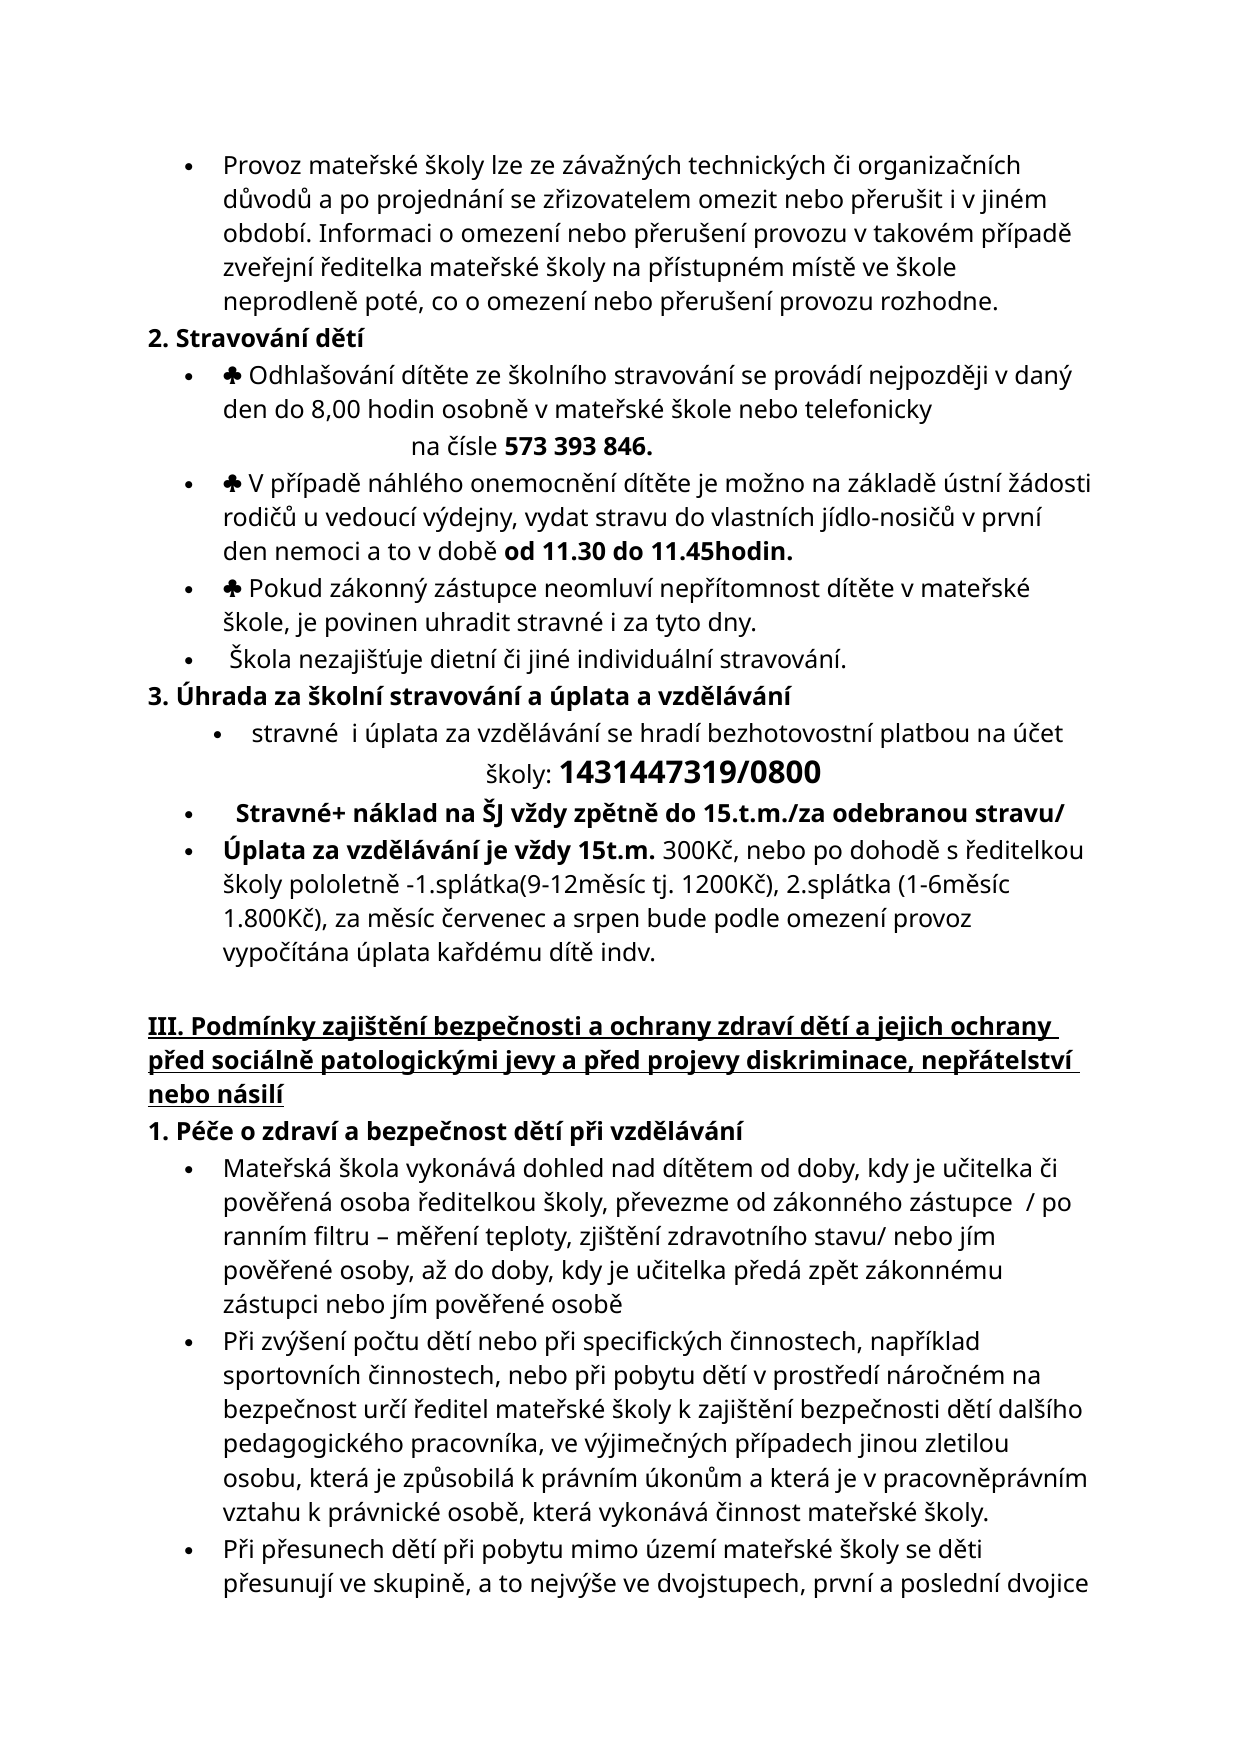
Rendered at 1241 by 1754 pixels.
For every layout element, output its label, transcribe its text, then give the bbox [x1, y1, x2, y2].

list Stravné+ náklad na ŠJ vždy zpětně do 15.t.m./za odebranou stravu/ [185, 796, 1093, 829]
text 2. Stravování dětí [148, 321, 1093, 355]
text III. Podmínky zajištění bezpečnosti a ochrany zdraví dětí a jejich ochrany před sociálně patologickými jevy a před projevy diskriminace, nepřátelství nebo násilí [148, 1009, 1093, 1111]
list  Odhlašování dítěte ze školního stravování se provádí nejpozději v daný den do 8,00 hodin osobně v mateřské škole nebo telefonicky [185, 358, 1093, 426]
list Úplata za vzdělávání je vždy 15t.m. 300Kč, nebo po dohodě s ředitelkou školy pololetně -1.splátka(9-12měsíc tj. 1200Kč), 2.splátka (1-6měsíc 1.800Kč), za měsíc červenec a srpen bude podle omezení provoz vypočítána úplata kařdému dítě indv. [185, 832, 1093, 969]
text 1. Péče o zdraví a bezpečnost dětí při vzdělávání [148, 1114, 1093, 1148]
list Provoz mateřské školy lze ze závažných technických či organizačních důvodů a po projednání se zřizovatelem omezit nebo přerušit i v jiném období. Informaci o omezení nebo přerušení provozu v takovém případě zveřejní ředitelka mateřské školy na přístupném místě ve škole neprodleně poté, co o omezení nebo přerušení provozu rozhodne. [185, 148, 1093, 318]
list  Pokud zákonný zástupce neomluví nepřítomnost dítěte v mateřské škole, je povinen uhradit stravné i za tyto dny. [185, 571, 1093, 639]
list Při zvýšení počtu dětí nebo při specifických činnostech, například sportovních činnostech, nebo při pobytu dětí v prostředí náročném na bezpečnost určí ředitel mateřské školy k zajištění bezpečnosti dětí dalšího pedagogického pracovníka, ve výjimečných případech jinou zletilou osobu, která je způsobilá k právním úkonům a která je v pracovněprávním vztahu k právnické osobě, která vykonává činnost mateřské školy. [185, 1324, 1093, 1528]
list stravné i úplata za vzdělávání se hradí bezhotovostní platbou na účet školy: 1431447319/0800 [185, 716, 1093, 793]
list Škola nezajišťuje dietní či jiné individuální stravování. [185, 642, 1093, 676]
list Při přesunech dětí při pobytu mimo území mateřské školy se děti přesunují ve skupině, a to nejvýše ve dvojstupech, první a poslední dvojice [185, 1531, 1093, 1599]
text 3. Úhrada za školní stravování a úplata a vzdělávání [148, 679, 1093, 713]
list  V případě náhlého onemocnění dítěte je možno na základě ústní žádosti rodičů u vedoucí výdejny, vydat stravu do vlastních jídlo-nosičů v první den nemoci a to v době od 11.30 do 11.45hodin. [185, 466, 1093, 568]
list na čísle 573 393 846. [185, 429, 1093, 463]
list Mateřská škola vykonává dohled nad dítětem od doby, kdy je učitelka či pověřená osoba ředitelkou školy, převezme od zákonného zástupce / po ranním filtru – měření teploty, zjištění zdravotního stavu/ nebo jím pověřené osoby, až do doby, kdy je učitelka předá zpět zákonnému zástupci nebo jím pověřené osobě [185, 1151, 1093, 1321]
